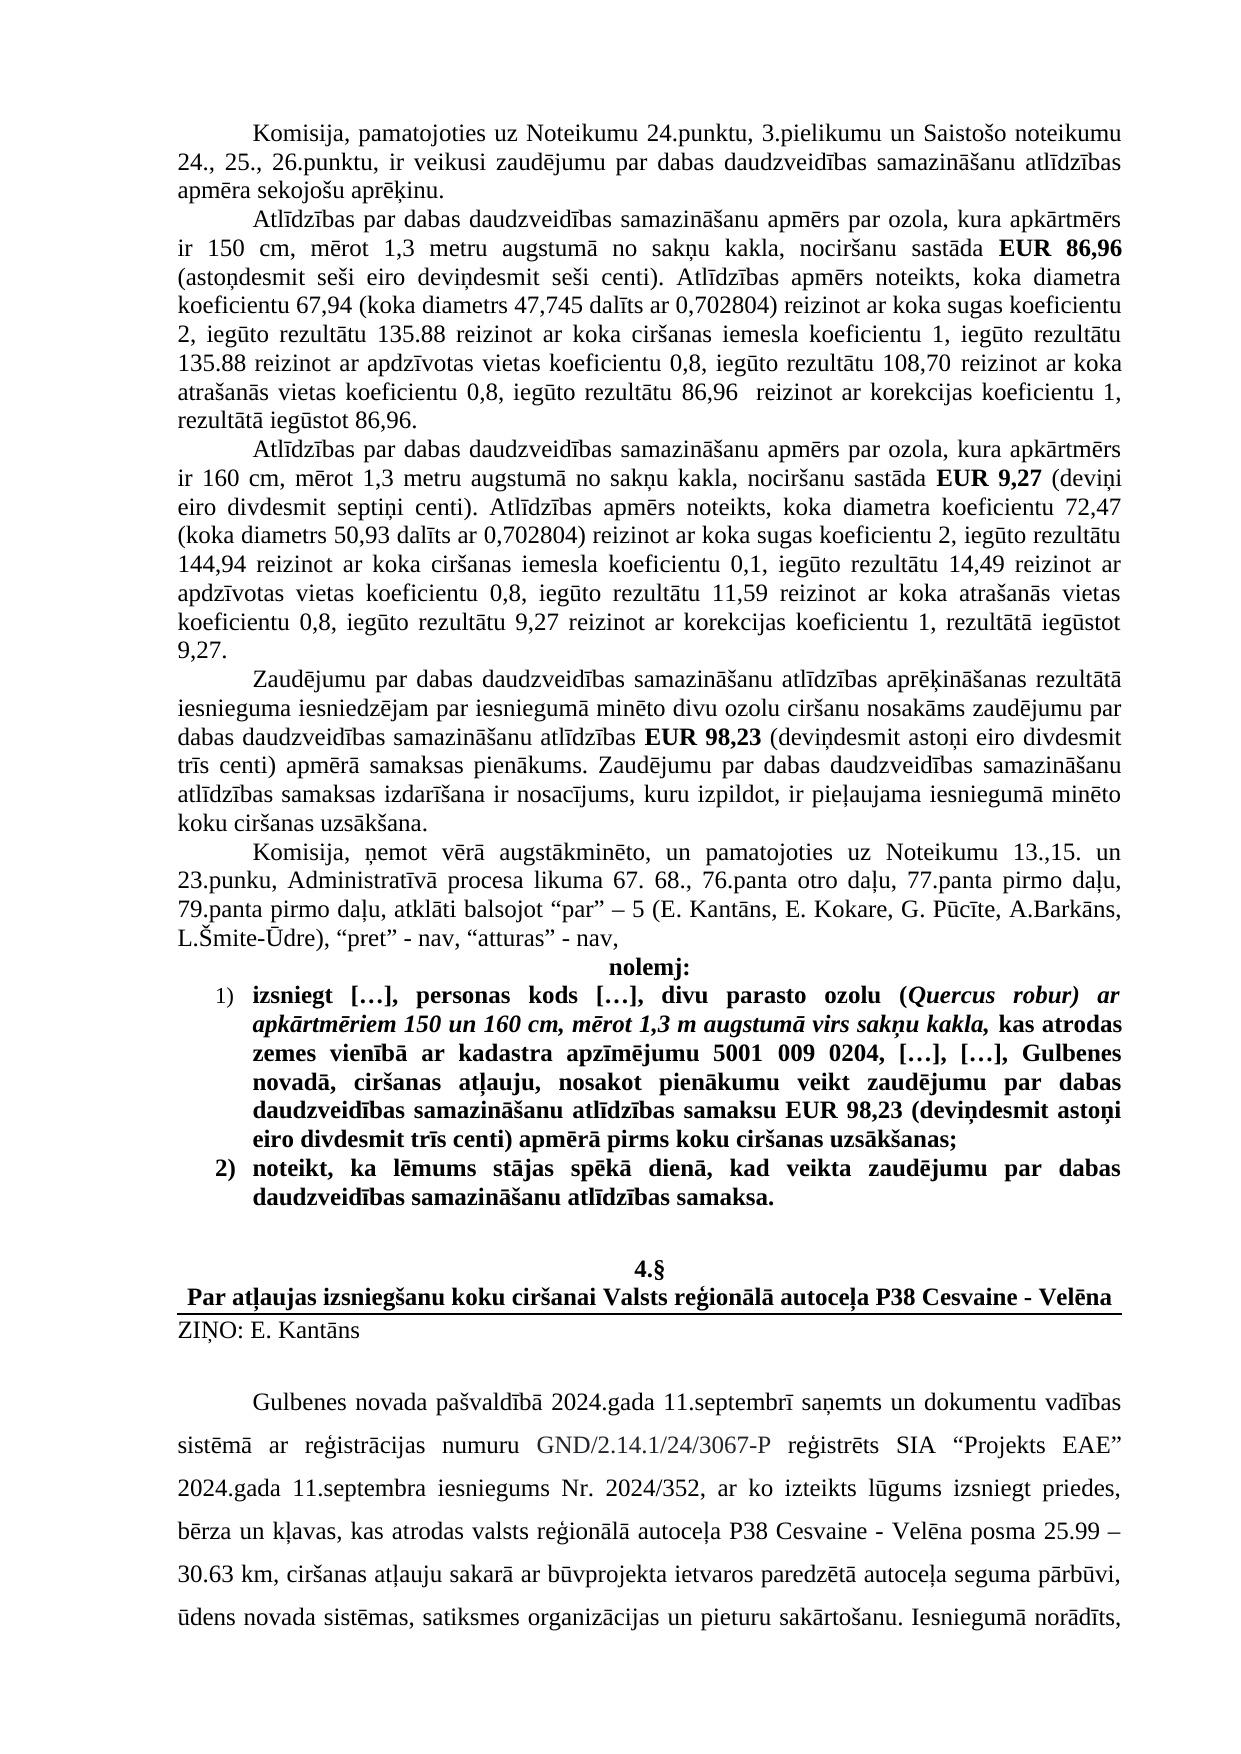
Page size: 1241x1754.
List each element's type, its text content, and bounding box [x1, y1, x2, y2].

list noteikt, ka lēmums stājas spēkā dienā, kad veikta zaudējumu par dabas daudzveidības samazināšanu atlīdzības samaksa. [215, 1153, 1122, 1211]
text 4.§ [177, 1254, 1122, 1282]
text Gulbenes novada pašvaldībā 2024.gada 11.septembrī saņemts un dokumentu vadības sistēmā ar reģistrācijas numuru GND/2.14.1/24/3067-P reģistrēts SIA “Projekts EAE” 2024.gada 11.septembra iesniegums Nr. 2024/352, ar ko izteikts lūgums izsniegt priedes, bērza un kļavas, kas atrodas valsts reģionālā autoceļa P38 Cesvaine - Velēna posma 25.99 – 30.63 km, ciršanas atļauju sakarā ar būvprojekta ietvaros paredzētā autoceļa seguma pārbūvi, ūdens novada sistēmas, satiksmes organizācijas un pieturu sakārtošanu. Iesniegumā norādīts, [177, 1387, 1122, 1631]
text Komisija, pamatojoties uz Noteikumu 24.punktu, 3.pielikumu un Saistošo noteikumu 24., 25., 26.punktu, ir veikusi zaudējumu par dabas daudzveidības samazināšanu atlīdzības apmēra sekojošu aprēķinu. [177, 118, 1122, 204]
text nolemj: [177, 952, 1122, 981]
text Atlīdzības par dabas daudzveidības samazināšanu apmērs par ozola, kura apkārtmērs ir 150 cm, mērot 1,3 metru augstumā no sakņu kakla, nociršanu sastāda EUR 86,96 (astoņdesmit seši eiro deviņdesmit seši centi). Atlīdzības apmērs noteikts, koka diametra koeficientu 67,94 (koka diametrs 47,745 dalīts ar 0,702804) reizinot ar koka sugas koeficientu 2, iegūto rezultātu 135.88 reizinot ar koka ciršanas iemesla koeficientu 1, iegūto rezultātu 135.88 reizinot ar apdzīvotas vietas koeficientu 0,8, iegūto rezultātu 108,70 reizinot ar koka atrašanās vietas koeficientu 0,8, iegūto rezultātu 86,96 reizinot ar korekcijas koeficientu 1, rezultātā iegūstot 86,96. [177, 204, 1122, 434]
text Par atļaujas izsniegšanu koku ciršanai Valsts reģionālā autoceļa P38 Cesvaine - Velēna [177, 1282, 1122, 1313]
text ZIŅO: E. Kantāns [177, 1315, 1122, 1344]
list izsniegt […], personas kods […], divu parasto ozolu (Quercus robur) ar apkārtmēriem 150 un 160 cm, mērot 1,3 m augstumā virs sakņu kakla, kas atrodas zemes vienībā ar kadastra apzīmējumu 5001 009 0204, […], […], Gulbenes novadā, ciršanas atļauju, nosakot pienākumu veikt zaudējumu par dabas daudzveidības samazināšanu atlīdzības samaksu EUR 98,23 (deviņdesmit astoņi eiro divdesmit trīs centi) apmērā pirms koku ciršanas uzsākšanas; [215, 981, 1122, 1153]
text Komisija, ņemot vērā augstākminēto, un pamatojoties uz Noteikumu 13.,15. un 23.punku, Administratīvā procesa likuma 67. 68., 76.panta otro daļu, 77.panta pirmo daļu, 79.panta pirmo daļu, atklāti balsojot “par” – 5 (E. Kantāns, E. Kokare, G. Pūcīte, A.Barkāns, L.Šmite-Ūdre), “pret” - nav, “atturas” - nav, [177, 837, 1122, 952]
text Zaudējumu par dabas daudzveidības samazināšanu atlīdzības aprēķināšanas rezultātā iesnieguma iesniedzējam par iesniegumā minēto divu ozolu ciršanu nosakāms zaudējumu par dabas daudzveidības samazināšanu atlīdzības EUR 98,23 (deviņdesmit astoņi eiro divdesmit trīs centi) apmērā samaksas pienākums. Zaudējumu par dabas daudzveidības samazināšanu atlīdzības samaksas izdarīšana ir nosacījums, kuru izpildot, ir pieļaujama iesniegumā minēto koku ciršanas uzsākšana. [177, 664, 1122, 837]
text Atlīdzības par dabas daudzveidības samazināšanu apmērs par ozola, kura apkārtmērs ir 160 cm, mērot 1,3 metru augstumā no sakņu kakla, nociršanu sastāda EUR 9,27 (deviņi eiro divdesmit septiņi centi). Atlīdzības apmērs noteikts, koka diametra koeficientu 72,47 (koka diametrs 50,93 dalīts ar 0,702804) reizinot ar koka sugas koeficientu 2, iegūto rezultātu 144,94 reizinot ar koka ciršanas iemesla koeficientu 0,1, iegūto rezultātu 14,49 reizinot ar apdzīvotas vietas koeficientu 0,8, iegūto rezultātu 11,59 reizinot ar koka atrašanās vietas koeficientu 0,8, iegūto rezultātu 9,27 reizinot ar korekcijas koeficientu 1, rezultātā iegūstot 9,27. [177, 434, 1122, 664]
